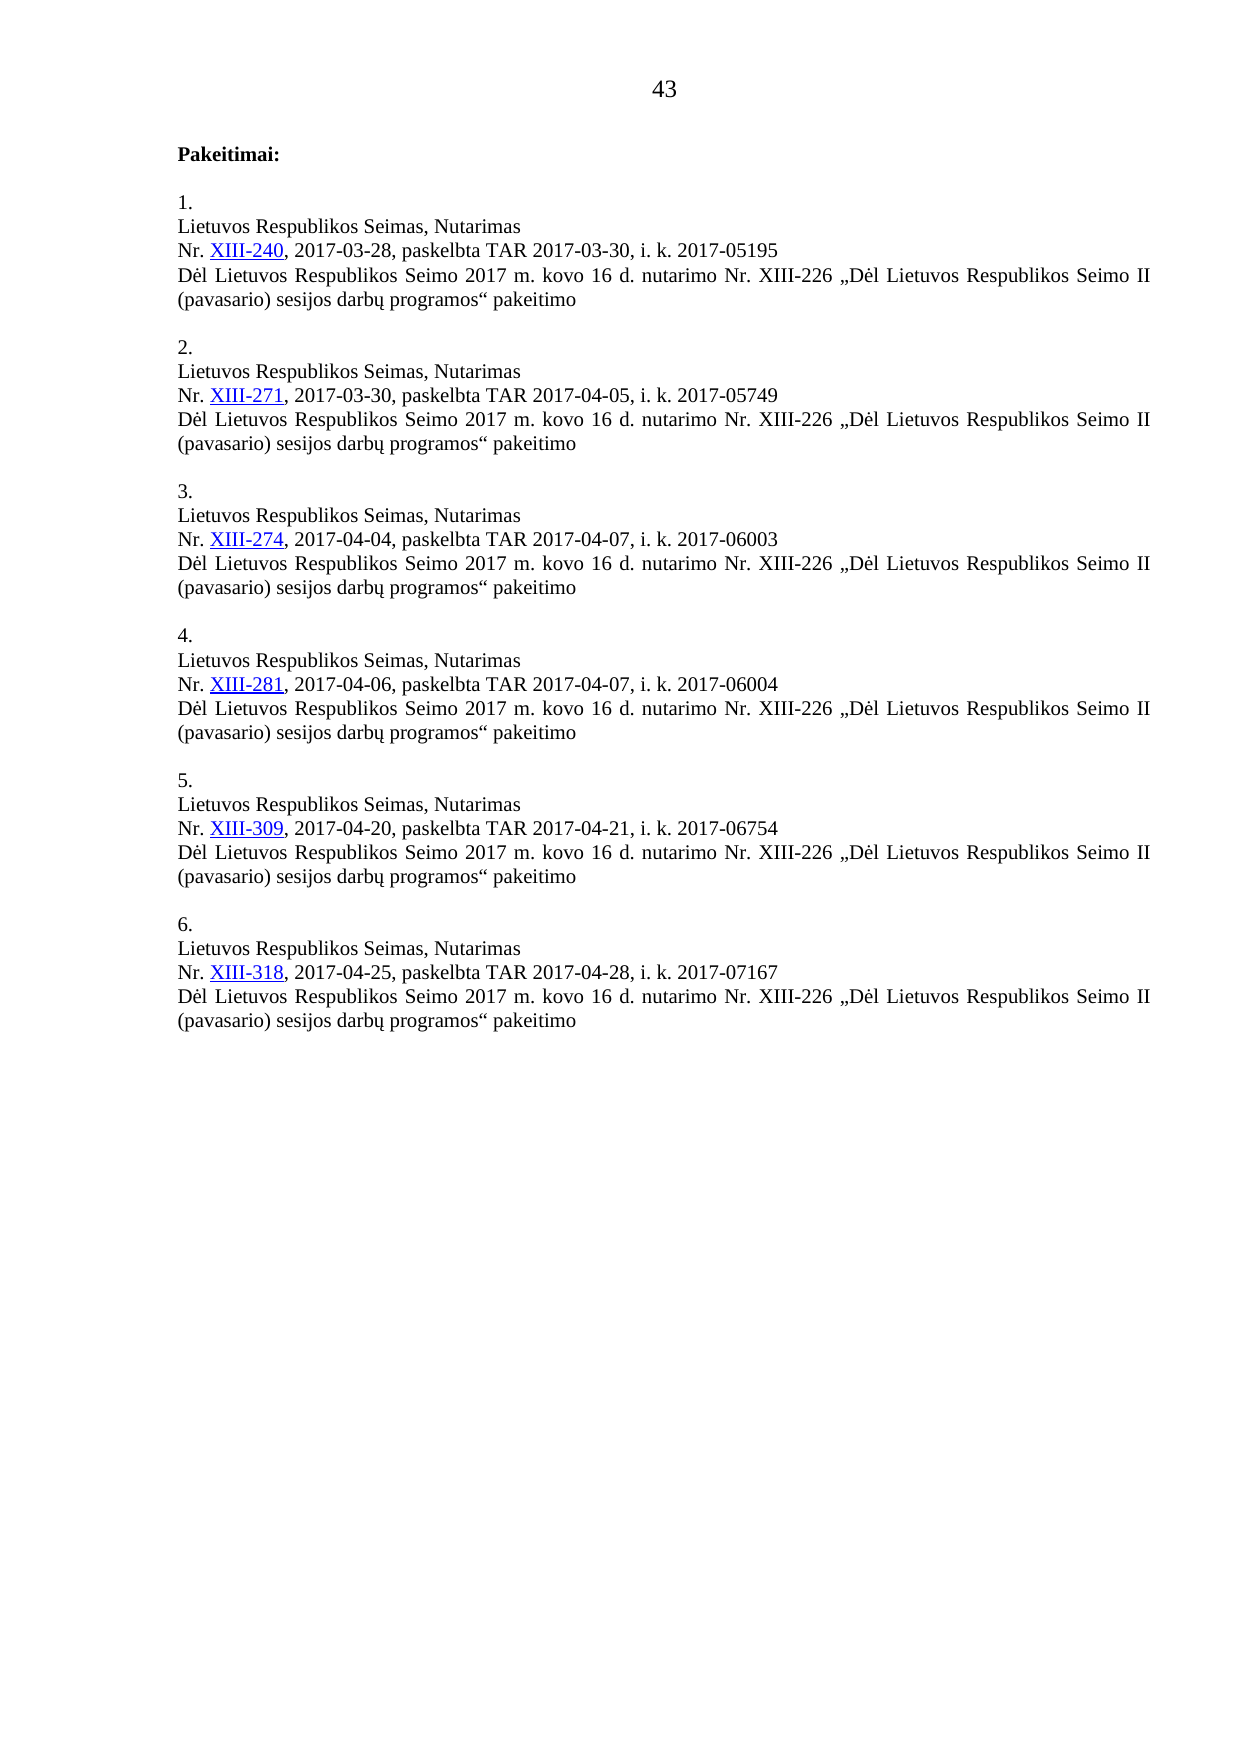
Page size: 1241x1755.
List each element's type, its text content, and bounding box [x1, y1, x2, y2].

text 5. [177, 768, 1152, 792]
text Lietuvos Respublikos Seimas, Nutarimas [177, 792, 1152, 816]
text 2. [177, 335, 1152, 359]
text Dėl Lietuvos Respublikos Seimo 2017 m. kovo 16 d. nutarimo Nr. XIII-226 „Dėl Lietuvos Respublikos Seimo II (pavasario) sesijos darbų programos“ pakeitimo [177, 696, 1152, 744]
text Nr. XIII-318, 2017-04-25, paskelbta TAR 2017-04-28, i. k. 2017-07167 [177, 960, 1152, 984]
text 1. [177, 190, 1152, 214]
text Dėl Lietuvos Respublikos Seimo 2017 m. kovo 16 d. nutarimo Nr. XIII-226 „Dėl Lietuvos Respublikos Seimo II (pavasario) sesijos darbų programos“ pakeitimo [177, 984, 1152, 1032]
text Nr. XIII-271, 2017-03-30, paskelbta TAR 2017-04-05, i. k. 2017-05749 [177, 383, 1152, 407]
text Nr. XIII-274, 2017-04-04, paskelbta TAR 2017-04-07, i. k. 2017-06003 [177, 527, 1152, 551]
text Lietuvos Respublikos Seimas, Nutarimas [177, 936, 1152, 960]
text 6. [177, 912, 1152, 936]
text Dėl Lietuvos Respublikos Seimo 2017 m. kovo 16 d. nutarimo Nr. XIII-226 „Dėl Lietuvos Respublikos Seimo II (pavasario) sesijos darbų programos“ pakeitimo [177, 551, 1152, 599]
text Lietuvos Respublikos Seimas, Nutarimas [177, 214, 1152, 238]
text Lietuvos Respublikos Seimas, Nutarimas [177, 359, 1152, 383]
text Nr. XIII-240, 2017-03-28, paskelbta TAR 2017-03-30, i. k. 2017-05195 [177, 238, 1152, 262]
text Lietuvos Respublikos Seimas, Nutarimas [177, 503, 1152, 527]
text 4. [177, 623, 1152, 647]
text Pakeitimai: [177, 142, 1152, 166]
text Nr. XIII-281, 2017-04-06, paskelbta TAR 2017-04-07, i. k. 2017-06004 [177, 672, 1152, 696]
text Lietuvos Respublikos Seimas, Nutarimas [177, 647, 1152, 672]
text 3. [177, 479, 1152, 503]
text Dėl Lietuvos Respublikos Seimo 2017 m. kovo 16 d. nutarimo Nr. XIII-226 „Dėl Lietuvos Respublikos Seimo II (pavasario) sesijos darbų programos“ pakeitimo [177, 262, 1152, 311]
text Dėl Lietuvos Respublikos Seimo 2017 m. kovo 16 d. nutarimo Nr. XIII-226 „Dėl Lietuvos Respublikos Seimo II (pavasario) sesijos darbų programos“ pakeitimo [177, 407, 1152, 455]
text Nr. XIII-309, 2017-04-20, paskelbta TAR 2017-04-21, i. k. 2017-06754 [177, 816, 1152, 840]
text Dėl Lietuvos Respublikos Seimo 2017 m. kovo 16 d. nutarimo Nr. XIII-226 „Dėl Lietuvos Respublikos Seimo II (pavasario) sesijos darbų programos“ pakeitimo [177, 840, 1152, 888]
